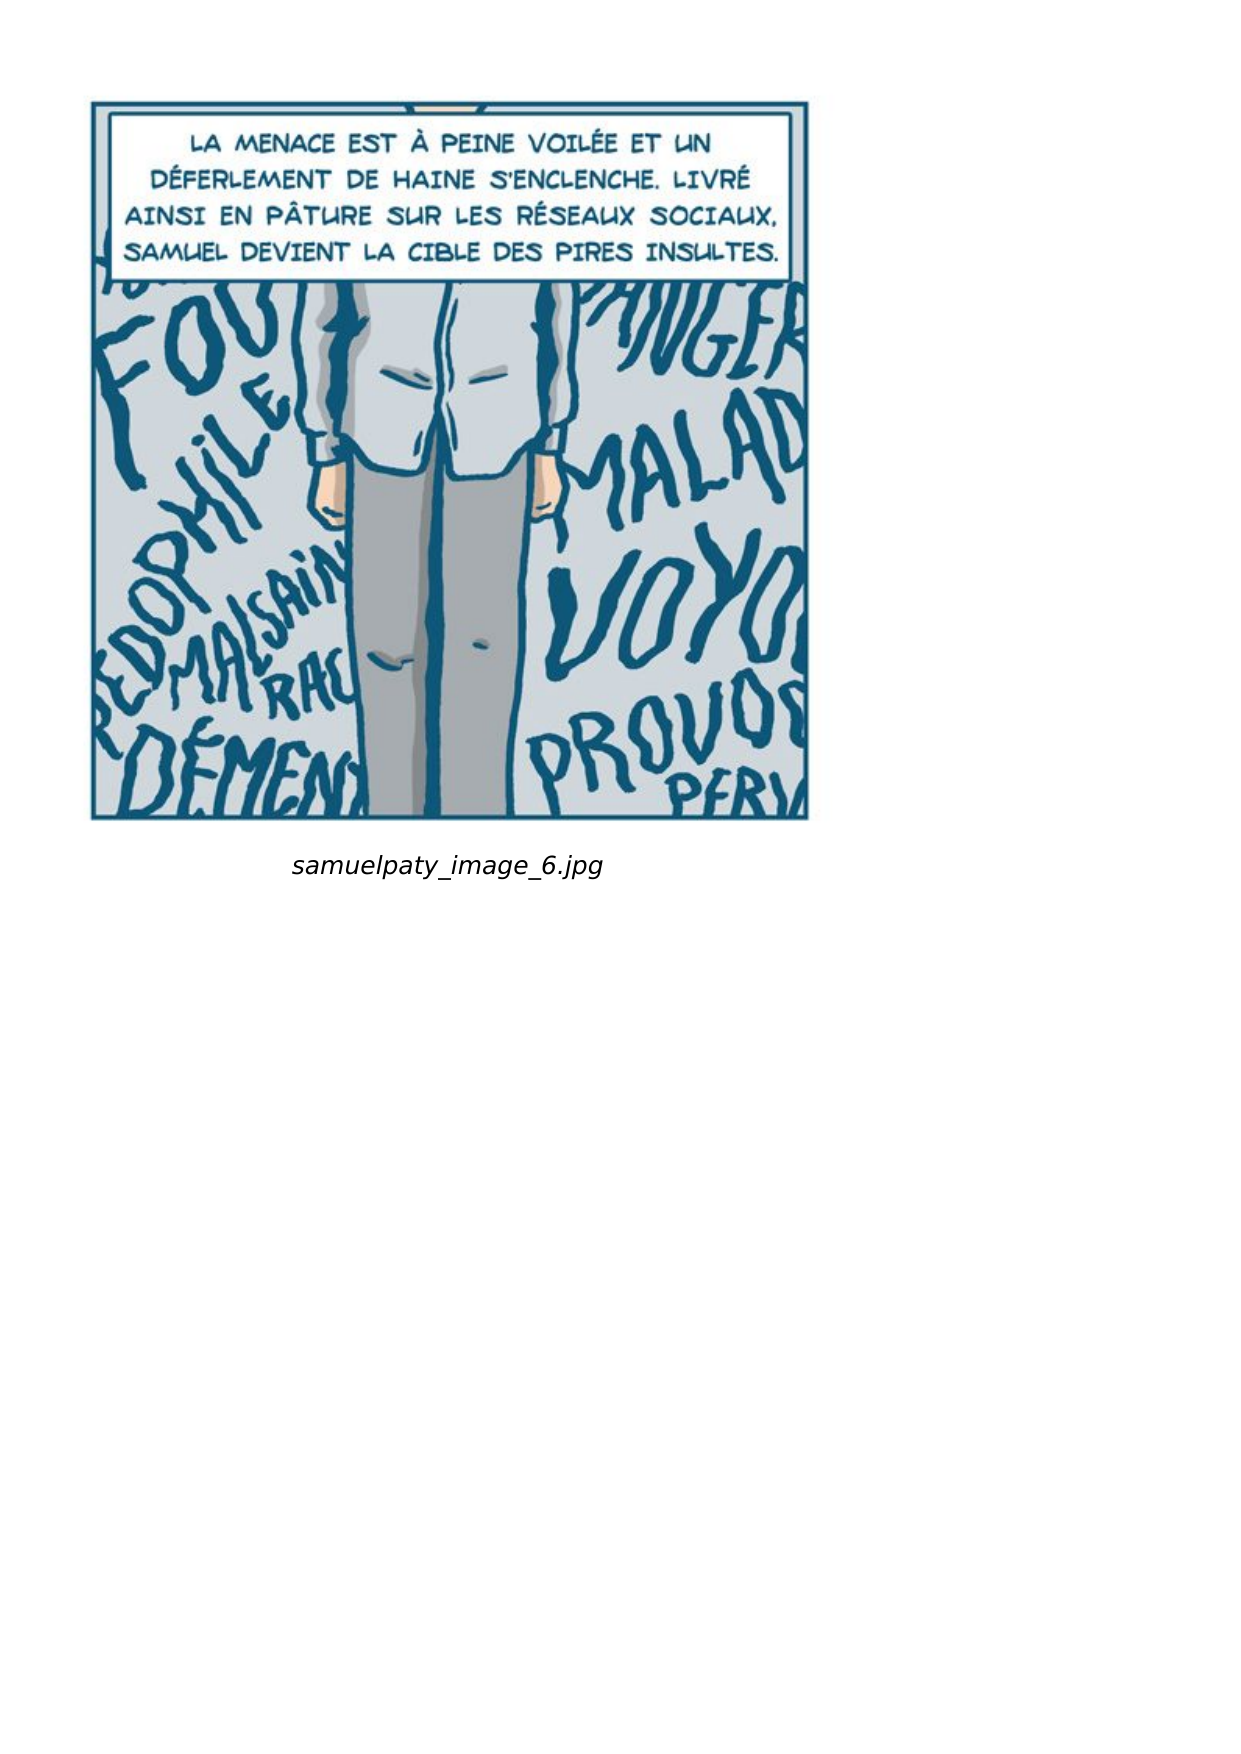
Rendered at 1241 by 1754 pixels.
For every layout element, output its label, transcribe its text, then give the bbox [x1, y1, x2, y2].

picture [59, 71, 839, 852]
text samuelpaty_image_6.jpg [59, 852, 839, 880]
